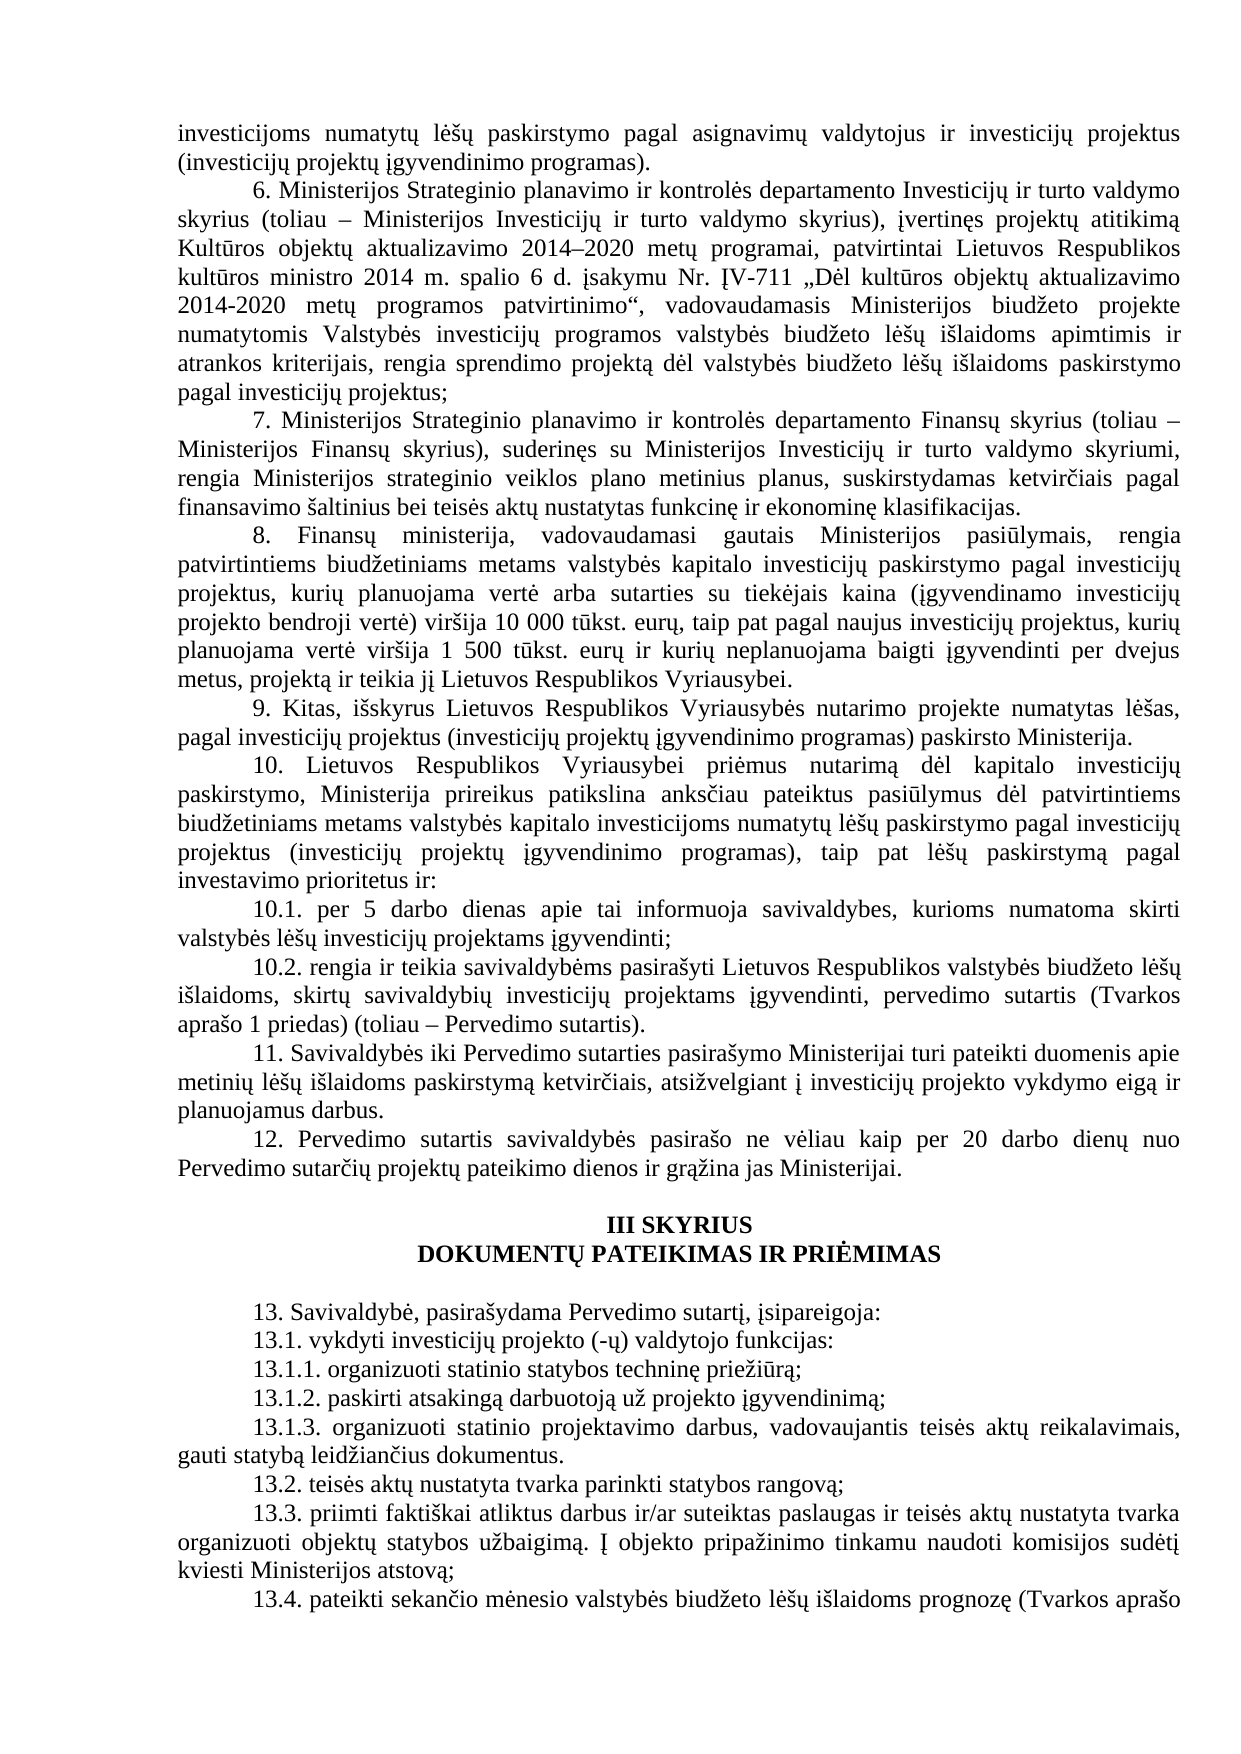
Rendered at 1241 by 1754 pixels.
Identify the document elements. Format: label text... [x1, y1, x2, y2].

text 13.3. priimti faktiškai atliktus darbus ir/ar suteiktas paslaugas ir teisės aktų nustatyta tvarka organizuoti objektų statybos užbaigimą. Į objekto pripažinimo tinkamu naudoti komisijos sudėtį kviesti Ministerijos atstovą; [177, 1498, 1181, 1584]
text DOKUMENTŲ PATEIKIMAS IR PRIĖMIMAS [177, 1239, 1181, 1268]
text 13.4. pateikti sekančio mėnesio valstybės biudžeto lėšų išlaidoms prognozę (Tvarkos aprašo [177, 1584, 1181, 1613]
text 7. Ministerijos Strateginio planavimo ir kontrolės departamento Finansų skyrius (toliau – Ministerijos Finansų skyrius), suderinęs su Ministerijos Investicijų ir turto valdymo skyriumi, rengia Ministerijos strateginio veiklos plano metinius planus, suskirstydamas ketvirčiais pagal finansavimo šaltinius bei teisės aktų nustatytas funkcinę ir ekonominę klasifikacijas. [177, 406, 1181, 521]
text 10.2. rengia ir teikia savivaldybėms pasirašyti Lietuvos Respublikos valstybės biudžeto lėšų išlaidoms, skirtų savivaldybių investicijų projektams įgyvendinti, pervedimo sutartis (Tvarkos aprašo 1 priedas) (toliau – Pervedimo sutartis). [177, 952, 1181, 1038]
text 12. Pervedimo sutartis savivaldybės pasirašo ne vėliau kaip per 20 darbo dienų nuo Pervedimo sutarčių projektų pateikimo dienos ir grąžina jas Ministerijai. [177, 1124, 1181, 1182]
text 6. Ministerijos Strateginio planavimo ir kontrolės departamento Investicijų ir turto valdymo skyrius (toliau – Ministerijos Investicijų ir turto valdymo skyrius), įvertinęs projektų atitikimą Kultūros objektų aktualizavimo 2014–2020 metų programai, patvirtintai Lietuvos Respublikos kultūros ministro 2014 m. spalio 6 d. įsakymu Nr. ĮV-711 „Dėl kultūros objektų aktualizavimo 2014-2020 metų programos patvirtinimo“, vadovaudamasis Ministerijos biudžeto projekte numatytomis Valstybės investicijų programos valstybės biudžeto lėšų išlaidoms apimtimis ir atrankos kriterijais, rengia sprendimo projektą dėl valstybės biudžeto lėšų išlaidoms paskirstymo pagal investicijų projektus; [177, 176, 1181, 406]
text 9. Kitas, išskyrus Lietuvos Respublikos Vyriausybės nutarimo projekte numatytas lėšas, pagal investicijų projektus (investicijų projektų įgyvendinimo programas) paskirsto Ministerija. [177, 693, 1181, 751]
text 13. Savivaldybė, pasirašydama Pervedimo sutartį, įsipareigoja: [177, 1297, 1181, 1326]
text 10. Lietuvos Respublikos Vyriausybei priėmus nutarimą dėl kapitalo investicijų paskirstymo, Ministerija prireikus patikslina anksčiau pateiktus pasiūlymus dėl patvirtintiems biudžetiniams metams valstybės kapitalo investicijoms numatytų lėšų paskirstymo pagal investicijų projektus (investicijų projektų įgyvendinimo programas), taip pat lėšų paskirstymą pagal investavimo prioritetus ir: [177, 751, 1181, 894]
text investicijoms numatytų lėšų paskirstymo pagal asignavimų valdytojus ir investicijų projektus (investicijų projektų įgyvendinimo programas). [177, 118, 1181, 176]
text 13.1.1. organizuoti statinio statybos techninę priežiūrą; [177, 1354, 1181, 1383]
text 10.1. per 5 darbo dienas apie tai informuoja savivaldybes, kurioms numatoma skirti valstybės lėšų investicijų projektams įgyvendinti; [177, 894, 1181, 952]
text 8. Finansų ministerija, vadovaudamasi gautais Ministerijos pasiūlymais, rengia patvirtintiems biudžetiniams metams valstybės kapitalo investicijų paskirstymo pagal investicijų projektus, kurių planuojama vertė arba sutarties su tiekėjais kaina (įgyvendinamo investicijų projekto bendroji vertė) viršija 10 000 tūkst. eurų, taip pat pagal naujus investicijų projektus, kurių planuojama vertė viršija 1 500 tūkst. eurų ir kurių neplanuojama baigti įgyvendinti per dvejus metus, projektą ir teikia jį Lietuvos Respublikos Vyriausybei. [177, 521, 1181, 693]
text 13.1. vykdyti investicijų projekto (-ų) valdytojo funkcijas: [177, 1326, 1181, 1354]
text 13.1.3. organizuoti statinio projektavimo darbus, vadovaujantis teisės aktų reikalavimais, gauti statybą leidžiančius dokumentus. [177, 1412, 1181, 1469]
text 11. Savivaldybės iki Pervedimo sutarties pasirašymo Ministerijai turi pateikti duomenis apie metinių lėšų išlaidoms paskirstymą ketvirčiais, atsižvelgiant į investicijų projekto vykdymo eigą ir planuojamus darbus. [177, 1038, 1181, 1124]
text III skyrius [177, 1211, 1181, 1239]
text 13.1.2. paskirti atsakingą darbuotoją už projekto įgyvendinimą; [177, 1383, 1181, 1412]
text 13.2. teisės aktų nustatyta tvarka parinkti statybos rangovą; [177, 1469, 1181, 1498]
